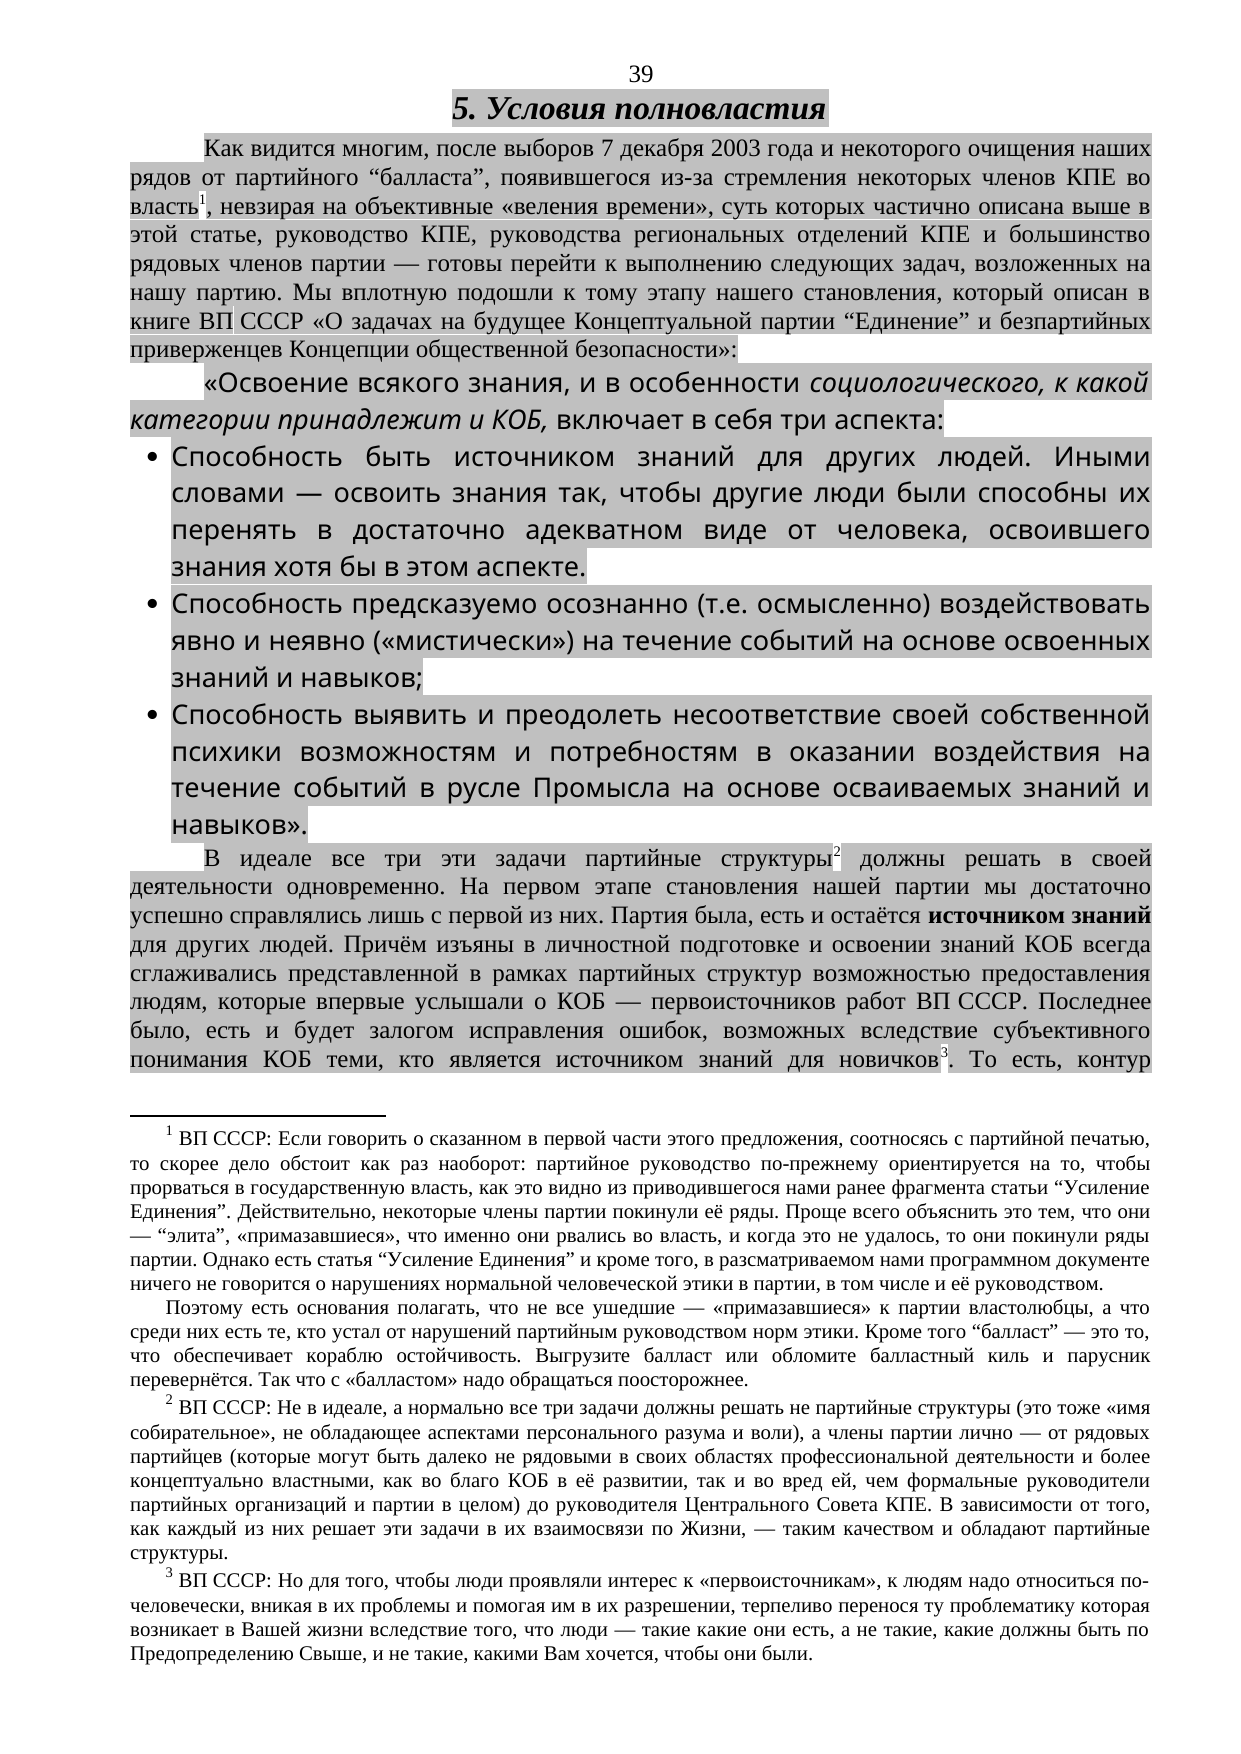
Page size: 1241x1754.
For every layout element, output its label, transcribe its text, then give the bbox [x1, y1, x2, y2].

text ВП СССР: Но для того, чтобы люди проявляли интерес к «первоисточникам», к людям надо относиться по-человечески, вникая в их проблемы и помогая им в их разрешении, терпеливо перенося ту проблематику которая возникает в Вашей жизни вследствие того, что люди — такие какие они есть, а не такие, какие должны быть по Предопределению Свыше, и не такие, какими Вам хочется, чтобы они были. [130, 1564, 1152, 1665]
text В идеале все три эти задачи партийные структуры должны решать в своей деятельности одновременно. На первом этапе становления нашей партии мы достаточно успешно справлялись лишь с первой из них. Партия была, есть и остаётся источником знаний для других людей. Причём изъяны в личностной подготовке и освоении знаний КОБ всегда сглаживались представленной в рамках партийных структур возможностью предоставления людям, которые впервые услышали о КОБ — первоисточников работ ВП СССР. Последнее было, есть и будет залогом исправления ошибок, возможных вследствие субъективного понимания КОБ теми, кто является источником знаний для новичков. То есть, контур [130, 843, 1152, 1073]
list Способность предсказуемо осознанно (т.е. осмысленно) воздействовать явно и неявно («мистически») на течение событий на основе освоенных знаний и навыков; [148, 584, 1152, 695]
list Способность выявить и преодолеть несоответствие своей собственной психики возможностям и потребностям в оказании воздействия на течение событий в русле Промысла на основе осваиваемых знаний и навыков». [148, 695, 1152, 843]
text Как видится многим, после выборов 7 декабря 2003 года и некоторого очищения наших рядов от партийного “балласта”, появившегося из-за стремления некоторых членов КПЕ во власть, невзирая на объективные «веления времени», суть которых частично описана выше в этой статье, руководство КПЕ, руководства региональных отделений КПЕ и большинство рядовых членов партии — готовы перейти к выполнению следующих задач, возложенных на нашу партию. Мы вплотную подошли к тому этапу нашего становления, который описан в книге ВП СССР «О задачах на будущее Концептуальной партии “Единение” и безпартийных приверженцев Концепции общественной безопасности»: [130, 133, 1152, 363]
subtitle 5. Условия полновластия [130, 89, 1152, 127]
text «Освоение всякого знания, и в особенности социологического, к какой категории принадлежит и КОБ, включает в себя три аспекта: [130, 363, 1152, 437]
text ВП СССР: Если говорить о сказанном в первой части этого предложения, соотносясь с партийной печатью, то скорее дело обстоит как раз наоборот: партийное руководство по-прежнему ориентируется на то, чтобы прорваться в государственную власть, как это видно из приводившегося нами ранее фрагмента статьи “Усиление Единения”. Действительно, некоторые члены партии покинули её ряды. Проще всего объяснить это тем, что они — “элита”, «примазавшиеся», что именно они рвались во власть, и когда это не удалось, то они покинули ряды партии. Однако есть статья “Усиление Единения” и кроме того, в разсматриваемом нами программном документе ничего не говорится о нарушениях нормальной человеческой этики в партии, в том числе и её руководством. [130, 1122, 1152, 1295]
text Поэтому есть основания полагать, что не все ушедшие — «примазавшиеся» к партии властолюбцы, а что среди них есть те, кто устал от нарушений партийным руководством норм этики. Кроме того “балласт” — это то, что обеспечивает кораблю остойчивость. Выгрузите балласт или обломите балластный киль и парусник перевернётся. Так что с «балластом» надо обращаться поосторожнее. [130, 1295, 1152, 1391]
text ВП СССР: Не в идеале, а нормально все три задачи должны решать не партийные структуры (это тоже «имя собирательное», не обладающее аспектами персонального разума и воли), а члены партии лично — от рядовых партийцев (которые могут быть далеко не рядовыми в своих областях профессиональной деятельности и более концептуально властными, как во благо КОБ в её развитии, так и во вред ей, чем формальные руководители партийных организаций и партии в целом) до руководителя Центрального Совета КПЕ. В зависимости от того, как каждый из них решает эти задачи в их взаимосвязи по Жизни, — таким качеством и обладают партийные структуры. [130, 1391, 1152, 1564]
list Способность быть источником знаний для других людей. Иными словами — освоить знания так, чтобы другие люди были способны их перенять в достаточно адекватном виде от человека, освоившего знания хотя бы в этом аспекте. [148, 437, 1152, 584]
